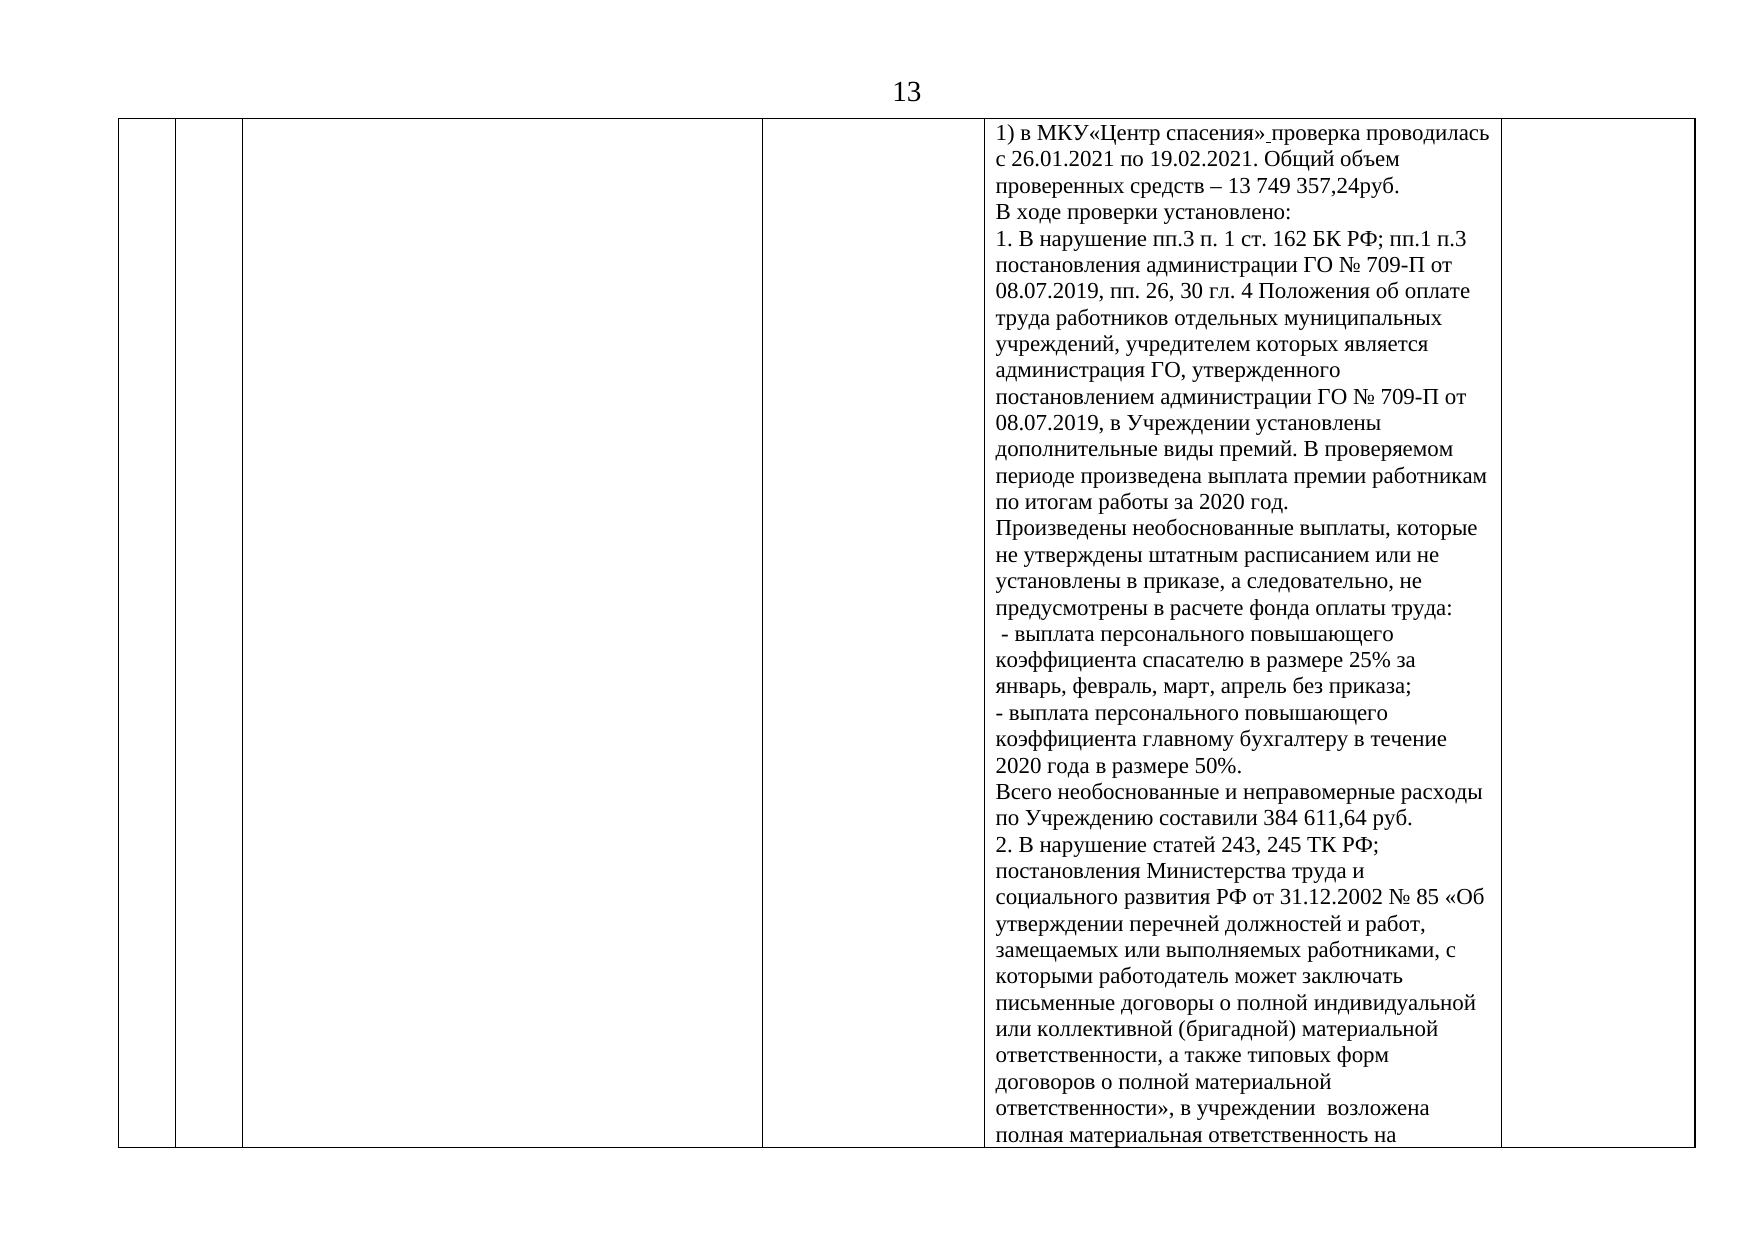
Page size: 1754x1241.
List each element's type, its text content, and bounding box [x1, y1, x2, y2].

table_cell [176, 119, 242, 1147]
table_cell [243, 119, 762, 1147]
table_cell 1) в МКУ«Центр спасения» проверка проводилась с 26.01.2021 по 19.02.2021. Общий объем проверенных средств – 13 749 357,24руб. В ходе проверки установлено: 1. В нарушение пп.3 п. 1 ст. 162 БК РФ; пп.1 п.3 постановления администрации ГО № 709-П от 08.07.2019, пп. 26, 30 гл. 4 Положения об оплате труда работников отдельных муниципальных учреждений, учредителем которых является администрация ГО, утвержденного постановлением администрации ГО № 709-П от 08.07.2019, в Учреждении установлены дополнительные виды премий. В проверяемом периоде произведена выплата премии работникам по итогам работы за 2020 год. Произведены необоснованные выплаты, которые не утверждены штатным расписанием или не установлены в приказе, а следовательно, не предусмотрены в расчете фонда оплаты труда: - выплата персонального повышающего коэффициента спасателю в размере 25% за январь, февраль, март, апрель без приказа; - выплата персонального повышающего коэффициента главному бухгалтеру в течение 2020 года в размере 50%. Всего необоснованные и неправомерные расходы по Учреждению составили 384 611,64 руб. 2. В нарушение статей 243, 245 ТК РФ; постановления Министерства труда и социального развития РФ от 31.12.2002 № 85 «Об утверждении перечней должностей и работ, замещаемых или выполняемых работниками, с которыми работодатель может заключать письменные договоры о полной индивидуальной или коллективной (бригадной) материальной ответственности, а также типовых форм договоров о полной материальной ответственности», в учреждении возложена полная материальная ответственность на [985, 119, 1501, 1147]
table_cell [1502, 119, 1694, 1147]
table_cell [763, 119, 984, 1147]
table_cell [119, 119, 175, 1147]
